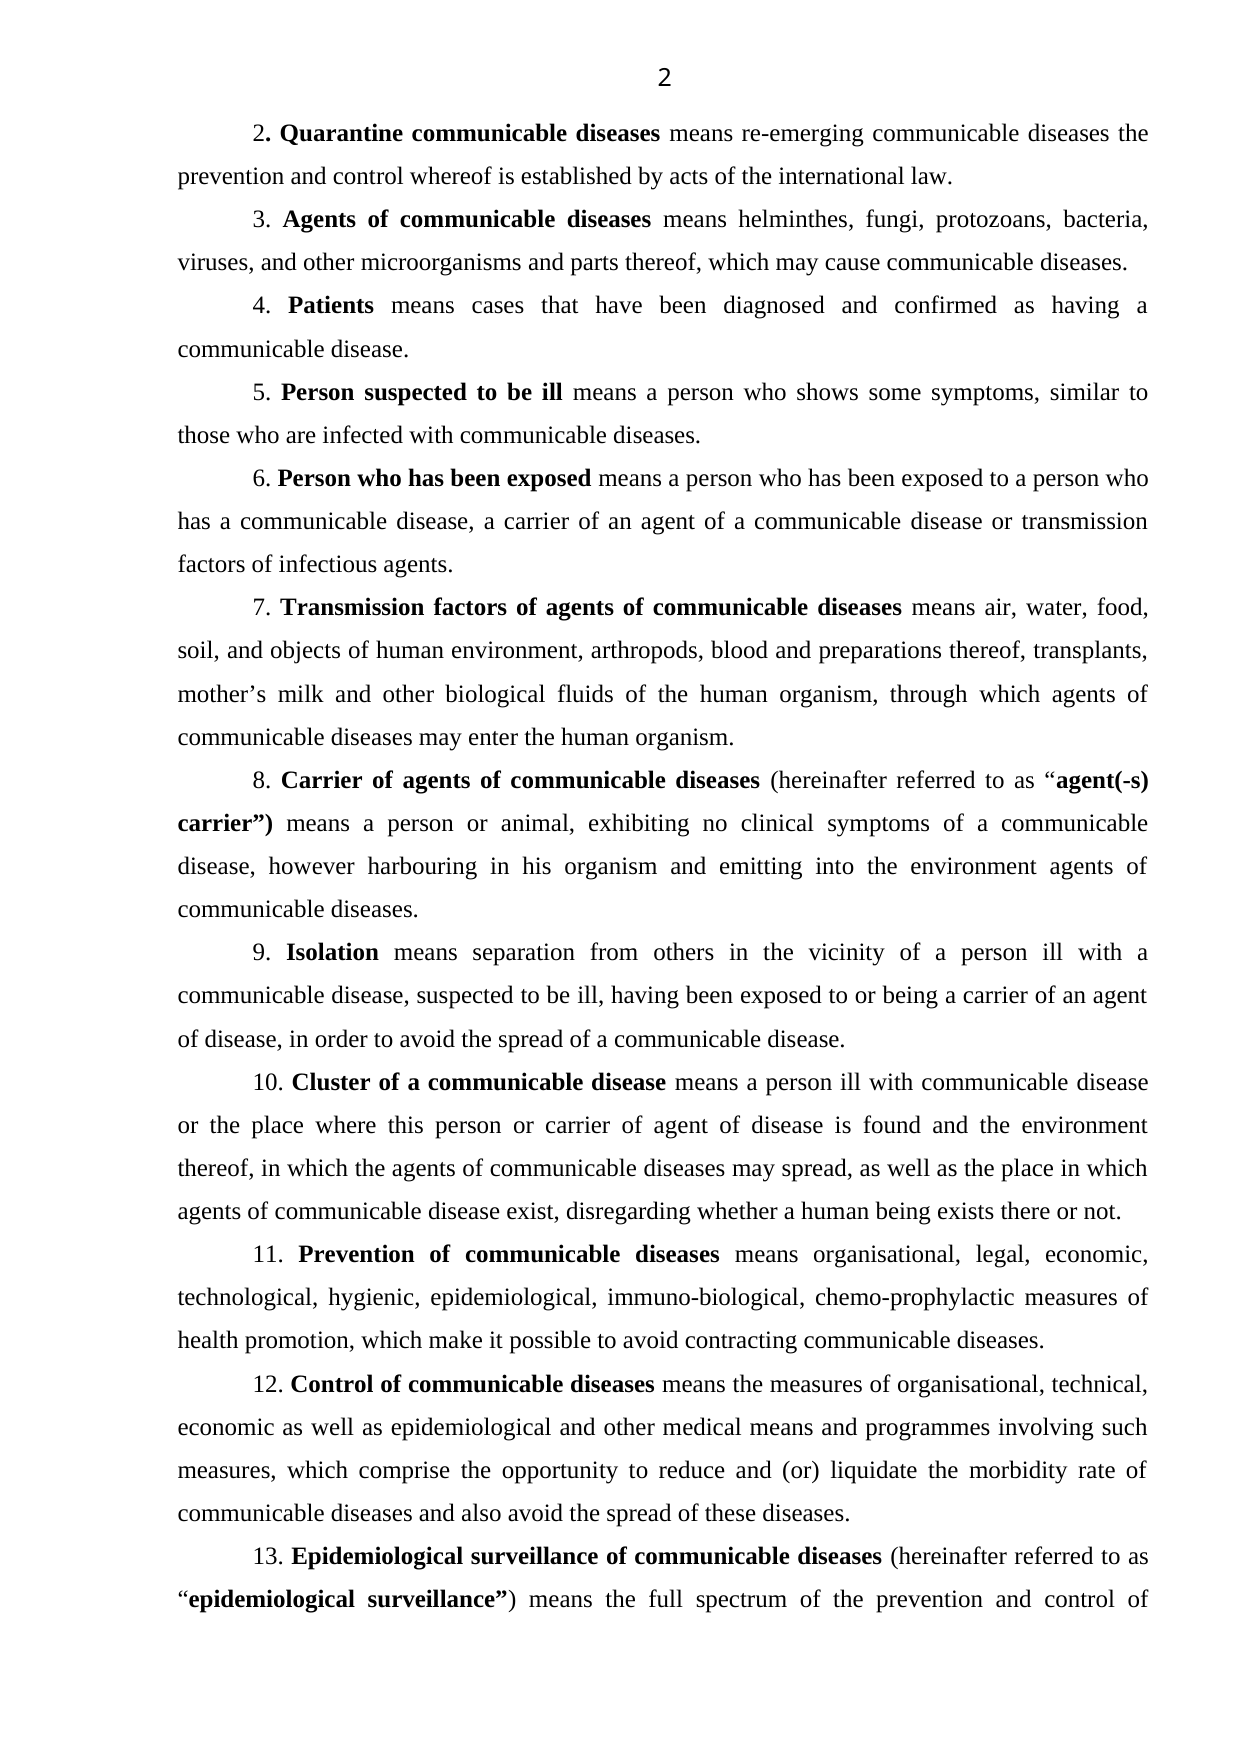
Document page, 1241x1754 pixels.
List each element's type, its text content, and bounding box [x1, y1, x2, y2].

text 11. Prevention of communicable diseases means organisational, legal, economic, technological, hygienic, epidemiological, immuno-biological, chemo-prophylactic measures of health promotion, which make it possible to avoid contracting communicable diseases. [177, 1239, 1149, 1354]
text 6. Person who has been exposed means a person who has been exposed to a person who has a communicable disease, a carrier of an agent of a communicable disease or transmission factors of infectious agents. [177, 463, 1149, 578]
text 5. Person suspected to be ill means a person who shows some symptoms, similar to those who are infected with communicable diseases. [177, 377, 1149, 449]
text 3. Agents of communicable diseases means helminthes, fungi, protozoans, bacteria, viruses, and other microorganisms and parts thereof, which may cause communicable diseases. [177, 204, 1149, 276]
text 7. Transmission factors of agents of communicable diseases means air, water, food, soil, and objects of human environment, arthropods, blood and preparations thereof, transplants, mother’s milk and other biological fluids of the human organism, through which agents of communicable diseases may enter the human organism. [177, 592, 1149, 751]
text 9. Isolation means separation from others in the vicinity of a person ill with a communicable disease, suspected to be ill, having been exposed to or being a carrier of an agent of disease, in order to avoid the spread of a communicable disease. [177, 937, 1149, 1052]
text 13. Epidemiological surveillance of communicable diseases (hereinafter referred to as “epidemiological surveillance”) means the full spectrum of the prevention and control of [177, 1541, 1149, 1613]
text 2. Quarantine communicable diseases means re-emerging communicable diseases the prevention and control whereof is established by acts of the international law. [177, 118, 1149, 190]
text 8. Carrier of agents of communicable diseases (hereinafter referred to as “agent(-s) carrier”) means a person or animal, exhibiting no clinical symptoms of a communicable disease, however harbouring in his organism and emitting into the environment agents of communicable diseases. [177, 765, 1149, 923]
text 12. Control of communicable diseases means the measures of organisational, technical, economic as well as epidemiological and other medical means and programmes involving such measures, which comprise the opportunity to reduce and (or) liquidate the morbidity rate of communicable diseases and also avoid the spread of these diseases. [177, 1369, 1149, 1527]
text 4. Patients means cases that have been diagnosed and confirmed as having a communicable disease. [177, 291, 1149, 362]
text 10. Cluster of a communicable disease means a person ill with communicable disease or the place where this person or carrier of agent of disease is found and the environment thereof, in which the agents of communicable diseases may spread, as well as the place in which agents of communicable disease exist, disregarding whether a human being exists there or not. [177, 1067, 1149, 1225]
